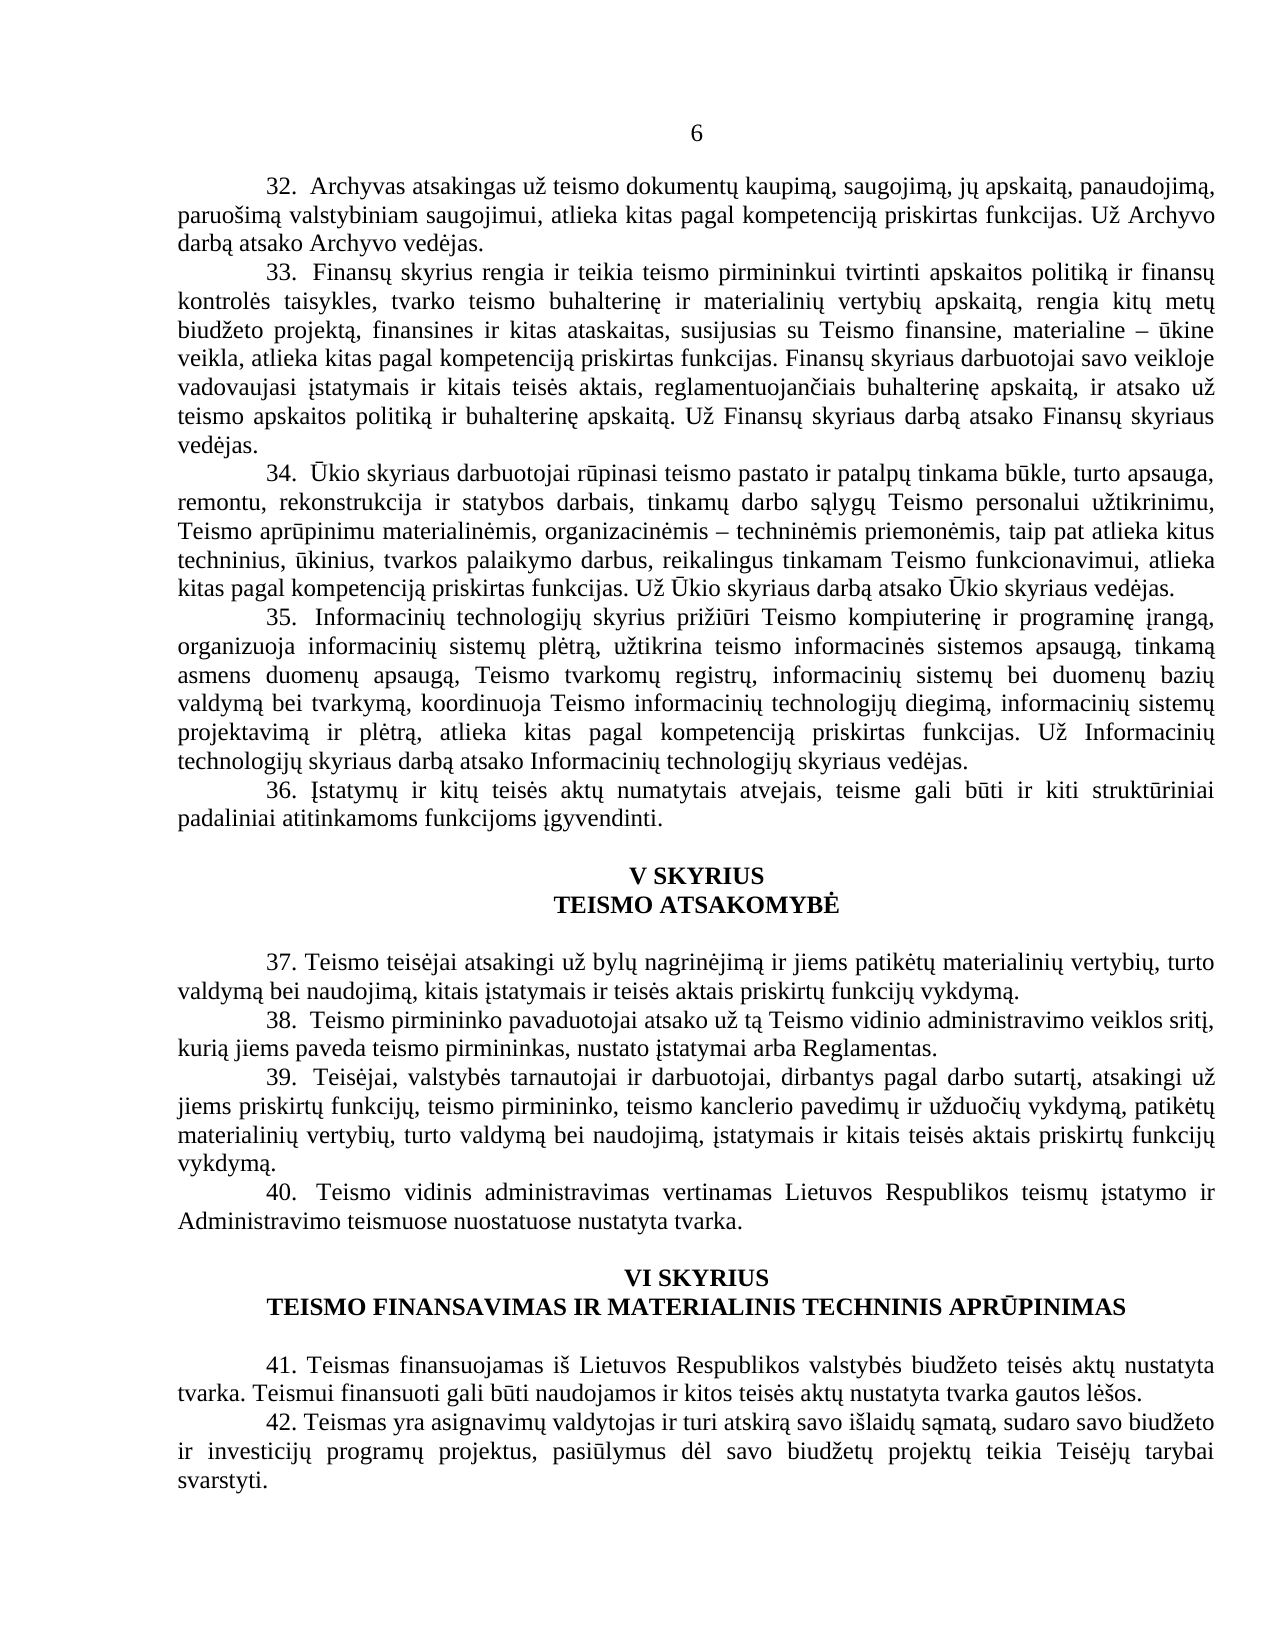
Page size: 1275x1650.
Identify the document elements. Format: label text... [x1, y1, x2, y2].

text TEISMO FINANSAVIMAS IR MATERIALINIS TECHNINIS APRŪPINIMAS [177, 1292, 1216, 1321]
text 37. Teismo teisėjai atsakingi už bylų nagrinėjimą ir jiems patikėtų materialinių vertybių, turto valdymą bei naudojimą, kitais įstatymais ir teisės aktais priskirtų funkcijų vykdymą. [177, 947, 1216, 1005]
text 42. Teismas yra asignavimų valdytojas ir turi atskirą savo išlaidų sąmatą, sudaro savo biudžeto ir investicijų programų projektus, pasiūlymus dėl savo biudžetų projektų teikia Teisėjų tarybai svarstyti. [177, 1407, 1216, 1493]
text VI SKYRIUS [177, 1263, 1216, 1292]
text 34. Ūkio skyriaus darbuotojai rūpinasi teismo pastato ir patalpų tinkama būkle, turto apsauga, remontu, rekonstrukcija ir statybos darbais, tinkamų darbo sąlygų Teismo personalui užtikrinimu, Teismo aprūpinimu materialinėmis, organizacinėmis – techninėmis priemonėmis, taip pat atlieka kitus techninius, ūkinius, tvarkos palaikymo darbus, reikalingus tinkamam Teismo funkcionavimui, atlieka kitas pagal kompetenciją priskirtas funkcijas. Už Ūkio skyriaus darbą atsako Ūkio skyriaus vedėjas. [177, 458, 1216, 602]
text 33. Finansų skyrius rengia ir teikia teismo pirmininkui tvirtinti apskaitos politiką ir finansų kontrolės taisykles, tvarko teismo buhalterinę ir materialinių vertybių apskaitą, rengia kitų metų biudžeto projektą, finansines ir kitas ataskaitas, susijusias su Teismo finansine, materialine – ūkine veikla, atlieka kitas pagal kompetenciją priskirtas funkcijas. Finansų skyriaus darbuotojai savo veikloje vadovaujasi įstatymais ir kitais teisės aktais, reglamentuojančiais buhalterinę apskaitą, ir atsako už teismo apskaitos politiką ir buhalterinę apskaitą. Už Finansų skyriaus darbą atsako Finansų skyriaus vedėjas. [177, 257, 1216, 458]
text 32. Archyvas atsakingas už teismo dokumentų kaupimą, saugojimą, jų apskaitą, panaudojimą, paruošimą valstybiniam saugojimui, atlieka kitas pagal kompetenciją priskirtas funkcijas. Už Archyvo darbą atsako Archyvo vedėjas. [177, 171, 1216, 257]
text TEISMO ATSAKOMYBĖ [177, 890, 1216, 918]
text 41. Teismas finansuojamas iš Lietuvos Respublikos valstybės biudžeto teisės aktų nustatyta tvarka. Teismui finansuoti gali būti naudojamos ir kitos teisės aktų nustatyta tvarka gautos lėšos. [177, 1350, 1216, 1407]
text 39. Teisėjai, valstybės tarnautojai ir darbuotojai, dirbantys pagal darbo sutartį, atsakingi už jiems priskirtų funkcijų, teismo pirmininko, teismo kanclerio pavedimų ir užduočių vykdymą, patikėtų materialinių vertybių, turto valdymą bei naudojimą, įstatymais ir kitais teisės aktais priskirtų funkcijų vykdymą. [177, 1062, 1216, 1177]
text V SKYRIUS [177, 861, 1216, 890]
text 40. Teismo vidinis administravimas vertinamas Lietuvos Respublikos teismų įstatymo ir Administravimo teismuose nuostatuose nustatyta tvarka. [177, 1177, 1216, 1235]
text 38. Teismo pirmininko pavaduotojai atsako už tą Teismo vidinio administravimo veiklos sritį, kurią jiems paveda teismo pirmininkas, nustato įstatymai arba Reglamentas. [177, 1005, 1216, 1062]
text 35. Informacinių technologijų skyrius prižiūri Teismo kompiuterinę ir programinę įrangą, organizuoja informacinių sistemų plėtrą, užtikrina teismo informacinės sistemos apsaugą, tinkamą asmens duomenų apsaugą, Teismo tvarkomų registrų, informacinių sistemų bei duomenų bazių valdymą bei tvarkymą, koordinuoja Teismo informacinių technologijų diegimą, informacinių sistemų projektavimą ir plėtrą, atlieka kitas pagal kompetenciją priskirtas funkcijas. Už Informacinių technologijų skyriaus darbą atsako Informacinių technologijų skyriaus vedėjas. [177, 602, 1216, 775]
text 36. Įstatymų ir kitų teisės aktų numatytais atvejais, teisme gali būti ir kiti struktūriniai padaliniai atitinkamoms funkcijoms įgyvendinti. [177, 775, 1216, 832]
